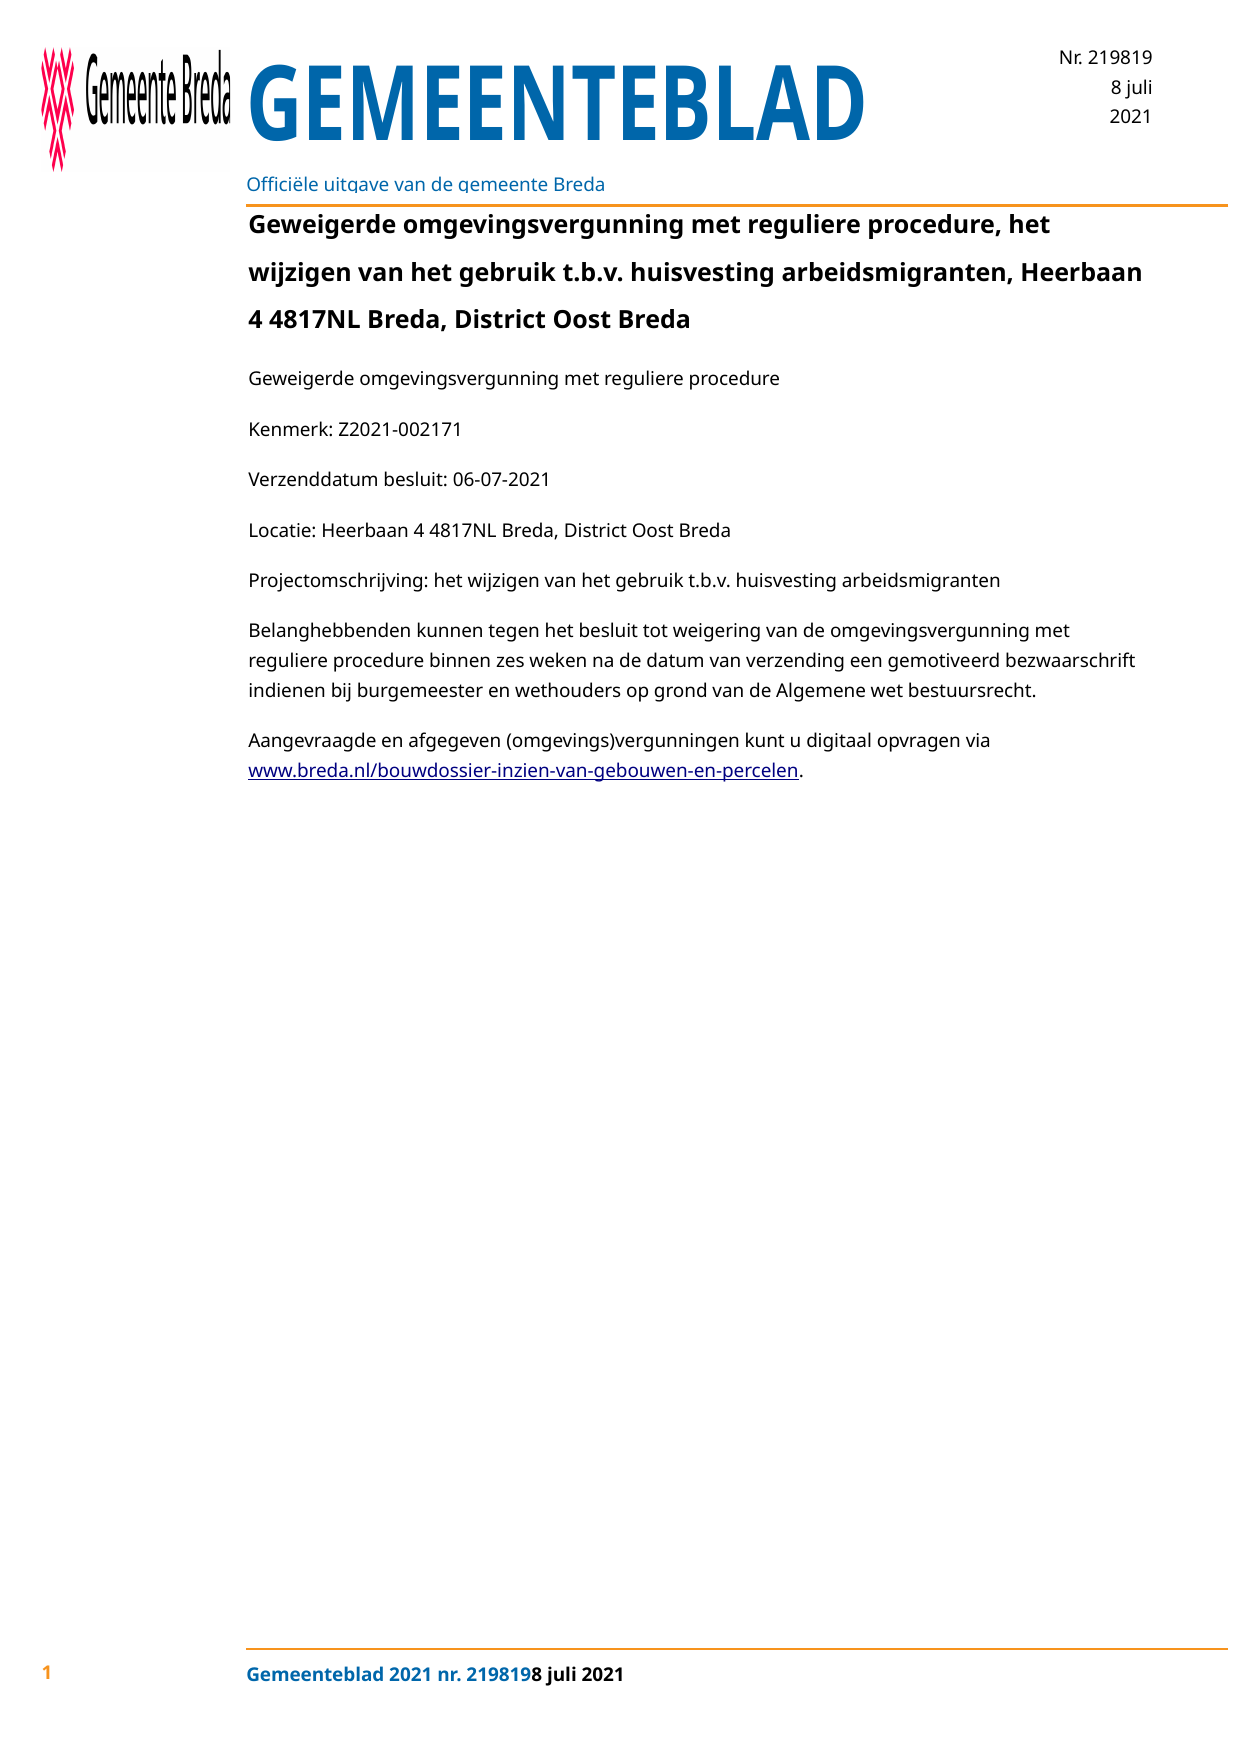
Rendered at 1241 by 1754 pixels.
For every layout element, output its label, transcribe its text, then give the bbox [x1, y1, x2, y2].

text Geweigerde omgevingsvergunning met reguliere procedure, het wijzigen van het gebruik t.b.v. huisvesting arbeidsmigranten, Heerbaan 4 4817NL Breda, District Oost Breda [248, 207, 1152, 336]
text Belanghebbenden kunnen tegen het besluit tot weigering van de omgevingsvergunning met reguliere procedure binnen zes weken na de datum van verzending een gemotiveerd bezwaarschrift indienen bij burgemeester en wethouders op grond van de Algemene wet bestuursrecht. [248, 618, 1152, 702]
text Aangevraagde en afgegeven (omgevings)vergunningen kunt u digitaal opvragen via www.breda.nl/bouwdossier-inzien-van-gebouwen-en-percelen. [248, 727, 1152, 782]
text Verzenddatum besluit: 06-07-2021 [248, 466, 1152, 492]
picture [41, 47, 231, 172]
text Projectomschrijving: het wijzigen van het gebruik t.b.v. huisvesting arbeidsmigranten [248, 567, 1152, 593]
text Kenmerk: Z2021-002171 [248, 416, 1152, 442]
text Locatie: Heerbaan 4 4817NL Breda, District Oost Breda [248, 517, 1152, 542]
text Geweigerde omgevingsvergunning met reguliere procedure [248, 366, 1152, 391]
